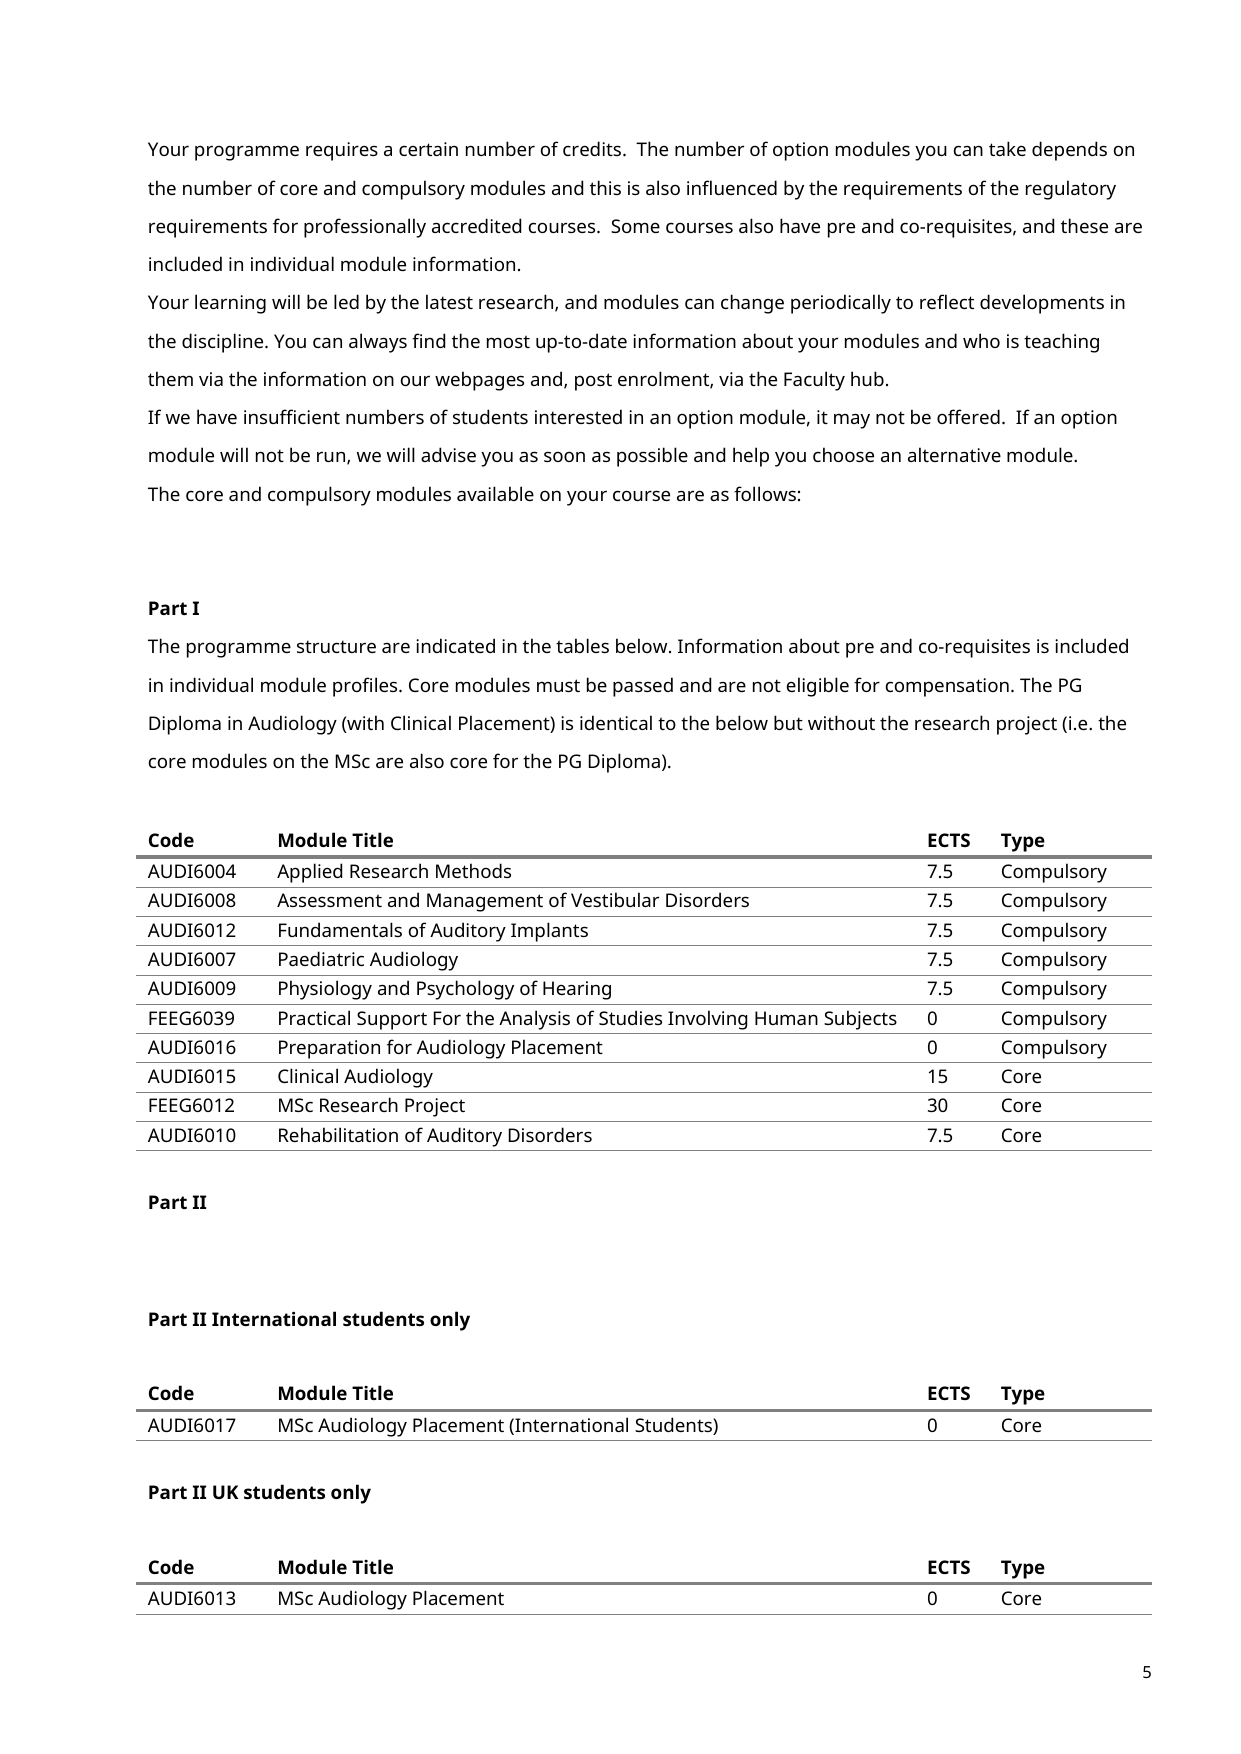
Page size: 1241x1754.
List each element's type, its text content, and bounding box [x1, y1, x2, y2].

text Your learning will be led by the latest research, and modules can change periodically to reflect developments in the discipline. You can always find the most up-to-date information about your modules and who is teaching them via the information on our webpages and, post enrolment, via the Faculty hub. [148, 290, 1152, 392]
table_cell Core [989, 1412, 1152, 1440]
table_cell Compulsory [989, 917, 1152, 945]
table_cell Practical Support For the Analysis of Studies Involving Human Subjects [266, 1005, 916, 1033]
table_cell AUDI6012 [136, 917, 266, 945]
table_cell Physiology and Psychology of Hearing [266, 976, 916, 1004]
table_cell Compulsory [989, 888, 1152, 916]
table_cell MSc Research Project [266, 1093, 916, 1121]
table_cell Compulsory [989, 1034, 1152, 1062]
table_cell 7.5 [916, 946, 989, 974]
table_cell Compulsory [989, 859, 1152, 887]
table_cell 7.5 [916, 917, 989, 945]
table_cell AUDI6008 [136, 888, 266, 916]
table_cell Preparation for Audiology Placement [266, 1034, 916, 1062]
table_cell AUDI6016 [136, 1034, 266, 1062]
table_cell Code [136, 827, 266, 855]
table_cell AUDI6007 [136, 946, 266, 974]
table_cell MSc Audiology Placement [266, 1585, 916, 1614]
table_cell MSc Audiology Placement (International Students) [266, 1412, 916, 1440]
table_cell FEEG6039 [136, 1005, 266, 1033]
table_cell AUDI6010 [136, 1122, 266, 1150]
table_cell AUDI6009 [136, 976, 266, 1004]
table_cell Code [136, 1381, 266, 1409]
table_cell 7.5 [916, 888, 989, 916]
table_cell 7.5 [916, 859, 989, 887]
table_cell Compulsory [989, 1005, 1152, 1033]
table_cell Type [989, 1554, 1152, 1582]
table_cell AUDI6015 [136, 1063, 266, 1092]
text The core and compulsory modules available on your course are as follows: [148, 481, 1152, 506]
table_cell AUDI6017 [136, 1412, 266, 1440]
table_cell Code [136, 1554, 266, 1582]
text If we have insufficient numbers of students interested in an option module, it may not be offered. If an option module will not be run, we will advise you as soon as possible and help you choose an alternative module. [148, 404, 1152, 468]
table_cell FEEG6012 [136, 1093, 266, 1121]
table_cell Core [989, 1585, 1152, 1614]
table_cell Part II International students only [136, 1268, 1152, 1381]
table_cell ECTS [916, 1381, 989, 1409]
table_cell AUDI6013 [136, 1585, 266, 1614]
table_cell 0 [916, 1585, 989, 1614]
table_cell Part II UK students only [136, 1441, 1152, 1554]
table_cell Module Title [266, 827, 916, 855]
table_cell Assessment and Management of Vestibular Disorders [266, 888, 916, 916]
table_cell Core [989, 1093, 1152, 1121]
table_cell 7.5 [916, 1122, 989, 1150]
table_cell Applied Research Methods [266, 859, 916, 887]
table_cell ECTS [916, 1554, 989, 1582]
table_cell Part II [136, 1151, 1152, 1268]
table_cell Compulsory [989, 976, 1152, 1004]
table_cell Rehabilitation of Auditory Disorders [266, 1122, 916, 1150]
table_header Part I The programme structure are indicated in the tables below. Information about pre and co-requisites is included in individual module profiles. Core modules must be passed and are not eligible for compensation. The PG Diploma in Audiology (with Clinical Placement) is identical to the below but without the research project (i.e. the core modules on the MSc are also core for the PG Diploma). [136, 519, 1152, 827]
table_cell Type [989, 827, 1152, 855]
table_cell 15 [916, 1063, 989, 1092]
table_cell Paediatric Audiology [266, 946, 916, 974]
text Your programme requires a certain number of credits. The number of option modules you can take depends on the number of core and compulsory modules and this is also influenced by the requirements of the regulatory requirements for professionally accredited courses. Some courses also have pre and co-requisites, and these are included in individual module information. [148, 137, 1152, 277]
table_cell Clinical Audiology [266, 1063, 916, 1092]
table_cell 7.5 [916, 976, 989, 1004]
table_cell Module Title [266, 1554, 916, 1582]
table_cell Module Title [266, 1381, 916, 1409]
table_cell Fundamentals of Auditory Implants [266, 917, 916, 945]
table_cell Type [989, 1381, 1152, 1409]
table_cell 0 [916, 1034, 989, 1062]
table_cell 0 [916, 1005, 989, 1033]
table_cell 0 [916, 1412, 989, 1440]
table_cell AUDI6004 [136, 859, 266, 887]
table_cell 30 [916, 1093, 989, 1121]
table_cell Compulsory [989, 946, 1152, 974]
table_cell Core [989, 1063, 1152, 1092]
table_cell ECTS [916, 827, 989, 855]
table_cell Core [989, 1122, 1152, 1150]
